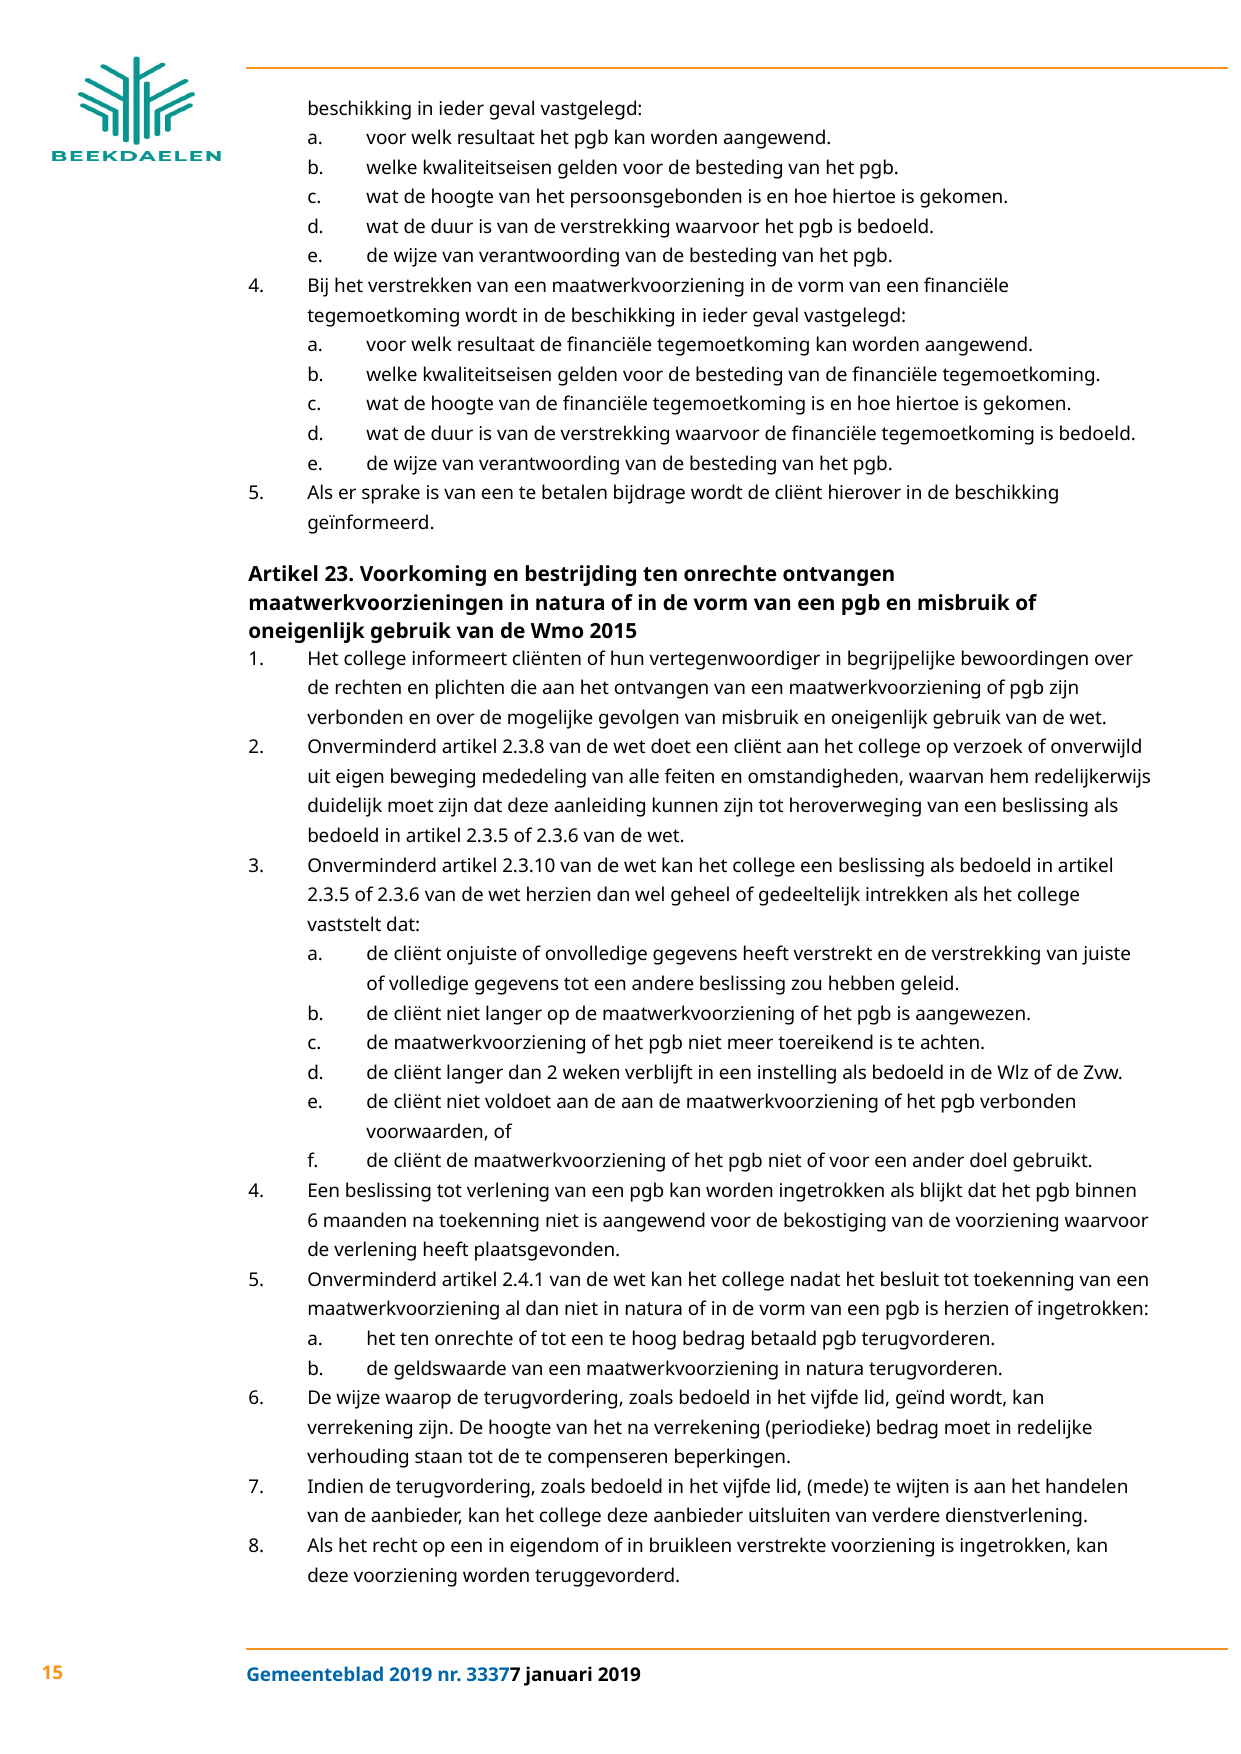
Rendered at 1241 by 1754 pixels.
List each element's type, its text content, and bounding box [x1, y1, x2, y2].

list welke kwaliteitseisen gelden voor de besteding van het pgb. [307, 154, 1152, 180]
list het ten onrechte of tot een te hoog bedrag betaald pgb terugvorderen. [307, 1325, 1152, 1351]
list beschikking in ieder geval vastgelegd: [248, 95, 1152, 121]
list de cliënt langer dan 2 weken verblijft in een instelling als bedoeld in de Wlz of de Zvw. [307, 1059, 1152, 1084]
list de wijze van verantwoording van de besteding van het pgb. [307, 243, 1152, 268]
list Indien de terugvordering, zoals bedoeld in het vijfde lid, (mede) te wijten is aan het handelen van de aanbieder, kan het college deze aanbieder uitsluiten van verdere dienstverlening. [248, 1473, 1152, 1528]
list voor welk resultaat de financiële tegemoetkoming kan worden aangewend. [307, 331, 1152, 357]
list De wijze waarop de terugvordering, zoals bedoeld in het vijfde lid, geïnd wordt, kan verrekening zijn. De hoogte van het na verrekening (periodieke) bedrag moet in redelijke verhouding staan tot de te compenseren beperkingen. [248, 1384, 1152, 1469]
list de wijze van verantwoording van de besteding van het pgb. [307, 450, 1152, 476]
list welke kwaliteitseisen gelden voor de besteding van de financiële tegemoetkoming. [307, 361, 1152, 387]
list de maatwerkvoorziening of het pgb niet meer toereikend is te achten. [307, 1029, 1152, 1055]
list de cliënt onjuiste of onvolledige gegevens heeft verstrekt en de verstrekking van juiste of volledige gegevens tot een andere beslissing zou hebben geleid. [307, 941, 1152, 996]
list wat de hoogte van het persoonsgebonden is en hoe hiertoe is gekomen. [307, 183, 1152, 209]
list wat de duur is van de verstrekking waarvoor het pgb is bedoeld. [307, 213, 1152, 239]
list Een beslissing tot verlening van een pgb kan worden ingetrokken als blijkt dat het pgb binnen 6 maanden na toekenning niet is aangewend voor de bekostiging van de voorziening waarvoor de verlening heeft plaatsgevonden. [248, 1177, 1152, 1262]
picture [41, 47, 231, 172]
list Als het recht op een in eigendom of in bruikleen verstrekte voorziening is ingetrokken, kan deze voorziening worden teruggevorderd. [248, 1532, 1152, 1587]
list wat de duur is van de verstrekking waarvoor de financiële tegemoetkoming is bedoeld. [307, 420, 1152, 446]
list de geldswaarde van een maatwerkvoorziening in natura terugvorderen. [307, 1355, 1152, 1380]
list voor welk resultaat het pgb kan worden aangewend. [307, 124, 1152, 150]
list de cliënt de maatwerkvoorziening of het pgb niet of voor een ander doel gebruikt. [307, 1148, 1152, 1173]
list Het college informeert cliënten of hun vertegenwoordiger in begrijpelijke bewoordingen over de rechten en plichten die aan het ontvangen van een maatwerkvoorziening of pgb zijn verbonden en over de mogelijke gevolgen van misbruik en oneigenlijk gebruik van de wet. [248, 645, 1152, 729]
list Als er sprake is van een te betalen bijdrage wordt de cliënt hierover in de beschikking geïnformeerd. [248, 479, 1152, 535]
list wat de hoogte van de financiële tegemoetkoming is en hoe hiertoe is gekomen. [307, 391, 1152, 416]
list de cliënt niet langer op de maatwerkvoorziening of het pgb is aangewezen. [307, 1000, 1152, 1025]
list Onverminderd artikel 2.3.8 van de wet doet een cliënt aan het college op verzoek of onverwijld uit eigen beweging mededeling van alle feiten en omstandigheden, waarvan hem redelijkerwijs duidelijk moet zijn dat deze aanleiding kunnen zijn tot heroverweging van een beslissing als bedoeld in artikel 2.3.5 of 2.3.6 van de wet. [248, 733, 1152, 848]
list Bij het verstrekken van een maatwerkvoorziening in de vorm van een financiële tegemoetkoming wordt in de beschikking in ieder geval vastgelegd: [248, 272, 1152, 328]
list de cliënt niet voldoet aan de aan de maatwerkvoorziening of het pgb verbonden voorwaarden, of [307, 1088, 1152, 1144]
list Onverminderd artikel 2.4.1 van de wet kan het college nadat het besluit tot toekenning van een maatwerkvoorziening al dan niet in natura of in de vorm van een pgb is herzien of ingetrokken: [248, 1266, 1152, 1321]
list Onverminderd artikel 2.3.10 van de wet kan het college een beslissing als bedoeld in artikel 2.3.5 of 2.3.6 van de wet herzien dan wel geheel of gedeeltelijk intrekken als het college vaststelt dat: [248, 852, 1152, 937]
text Artikel 23. Voorkoming en bestrijding ten onrechte ontvangen maatwerkvoorzieningen in natura of in de vorm van een pgb en misbruik of oneigenlijk gebruik van de Wmo 2015 [248, 559, 1152, 645]
